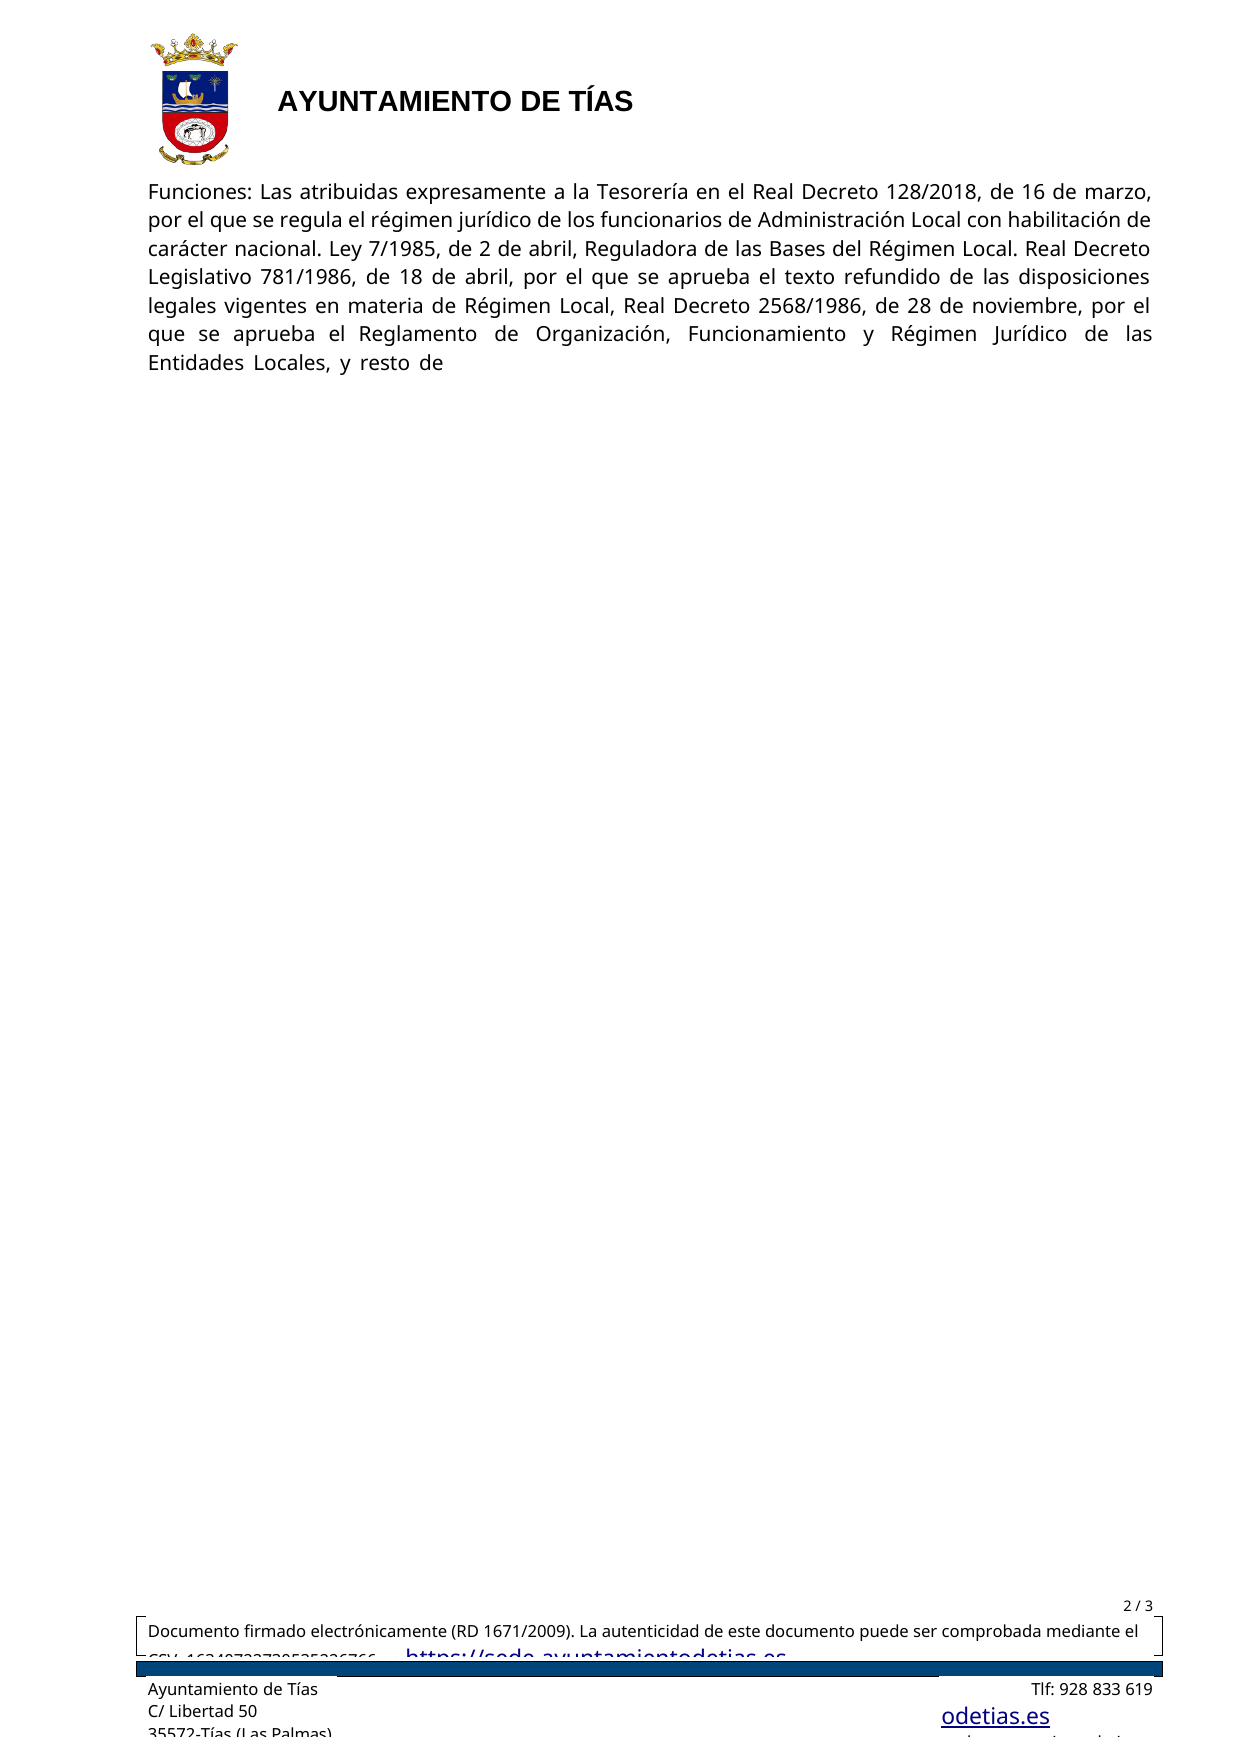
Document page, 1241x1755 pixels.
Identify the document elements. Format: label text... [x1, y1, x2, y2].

text Funciones: Las atribuidas expresamente a la Tesorería en el Real Decreto 128/2018, de 16 de marzo, por el que se regula el régimen jurídico de los funcionarios de Administración Local con habilitación de carácter nacional. Ley 7/1985, de 2 de abril, Reguladora de las Bases del Régimen Local. Real Decreto Legislativo 781/1986, de 18 de abril, por el que se aprueba el texto refundido de las disposiciones legales vigentes en materia de Régimen Local, Real Decreto 2568/1986, de 28 de noviembre, por el que se aprueba el Reglamento de Organización, Funcionamiento y Régimen Jurídico de las Entidades Locales, y resto de [148, 177, 1152, 376]
